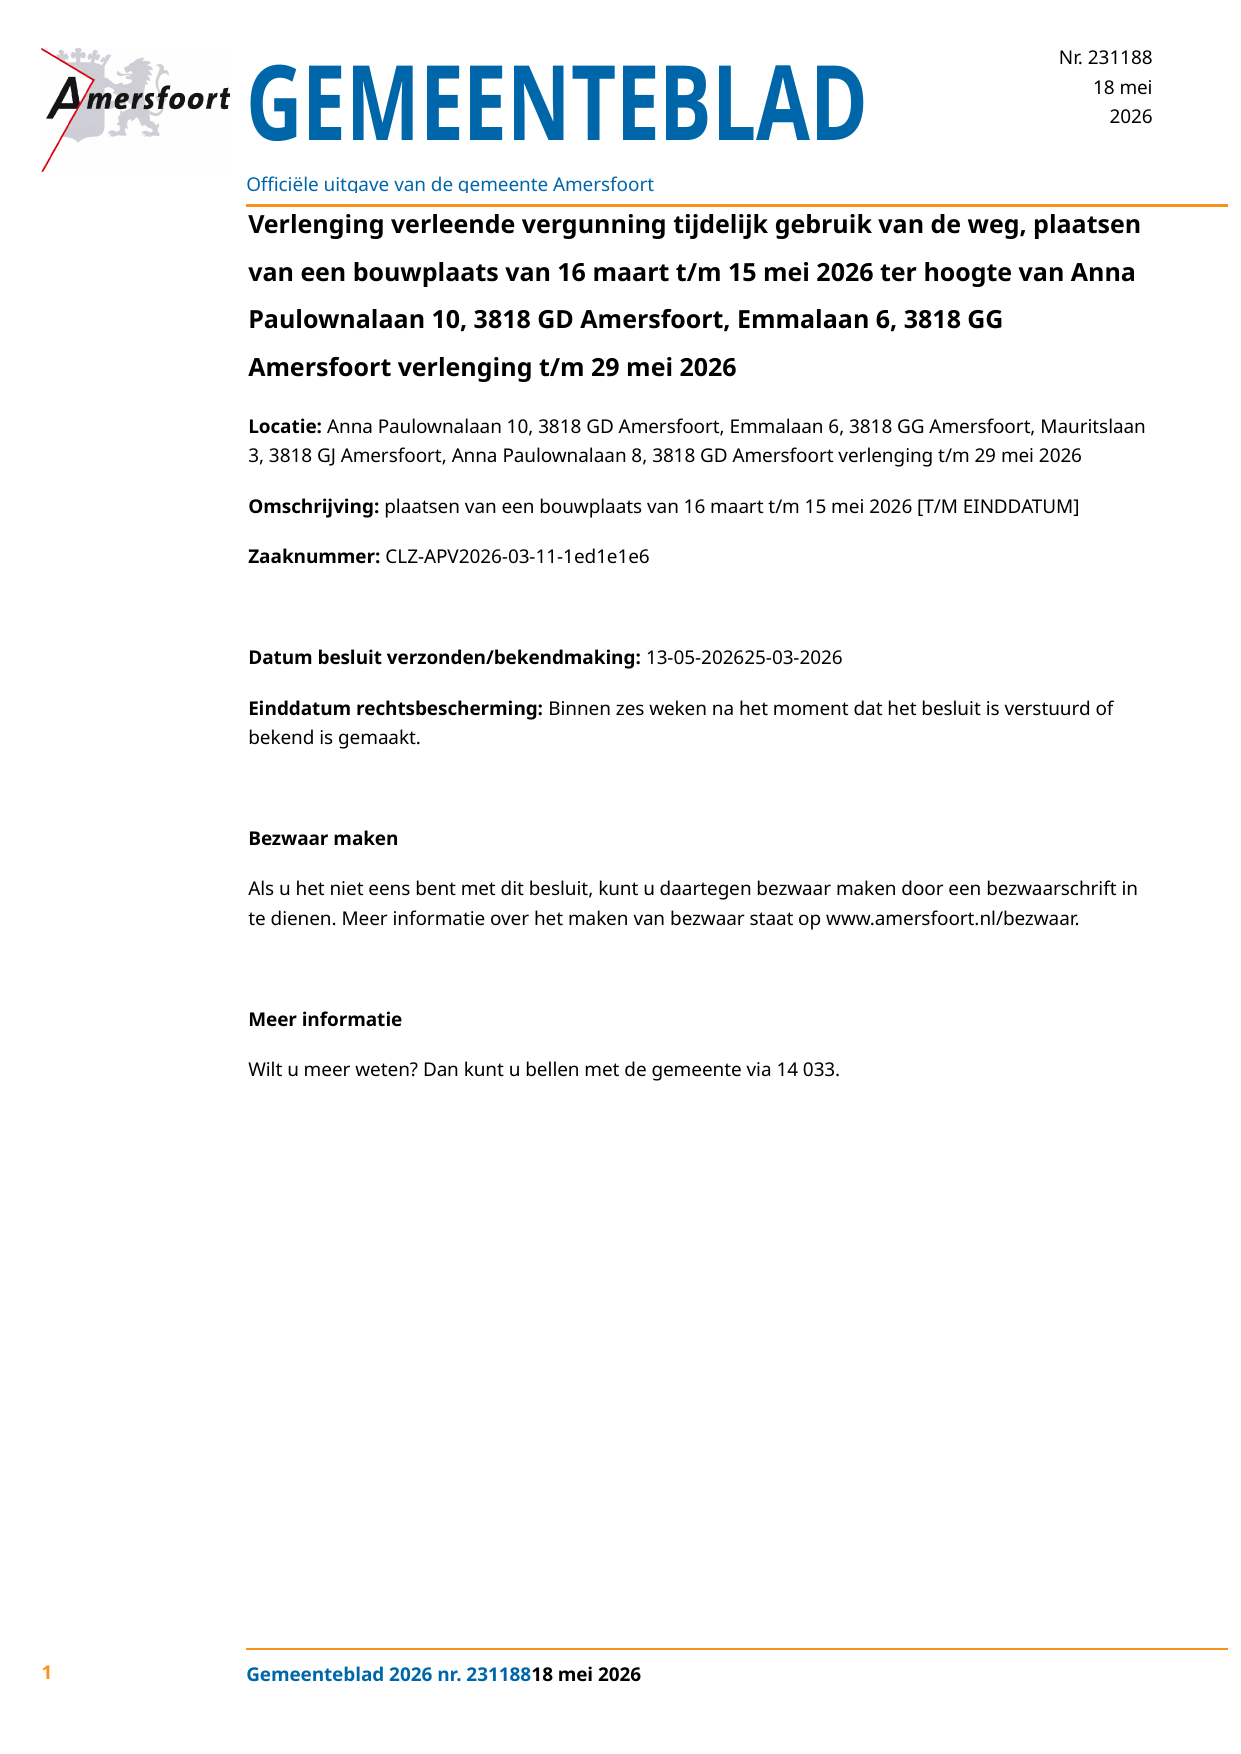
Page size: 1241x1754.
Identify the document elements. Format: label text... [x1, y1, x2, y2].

picture [41, 47, 231, 172]
text Als u het niet eens bent met dit besluit, kunt u daartegen bezwaar maken door een bezwaarschrift in te dienen. Meer informatie over het maken van bezwaar staat op www.amersfoort.nl/bezwaar. [248, 876, 1152, 931]
text Datum besluit verzonden/bekendmaking: 13-05-202625-03-2026 [248, 644, 1152, 670]
text Zaaknummer: CLZ-APV2026-03-11-1ed1e1e6 [248, 543, 1152, 569]
text Verlenging verleende vergunning tijdelijk gebruik van de weg, plaatsen van een bouwplaats van 16 maart t/m 15 mei 2026 ter hoogte van Anna Paulownalaan 10, 3818 GD Amersfoort, Emmalaan 6, 3818 GG Amersfoort verlenging t/m 29 mei 2026 [248, 207, 1152, 384]
text Einddatum rechtsbescherming: Binnen zes weken na het moment dat het besluit is verstuurd of bekend is gemaakt. [248, 695, 1152, 750]
text Omschrijving: plaatsen van een bouwplaats van 16 maart t/m 15 mei 2026 [T/M EINDDATUM] [248, 493, 1152, 519]
text Locatie: Anna Paulownalaan 10, 3818 GD Amersfoort, Emmalaan 6, 3818 GG Amersfoort, Mauritslaan 3, 3818 GJ Amersfoort, Anna Paulownalaan 8, 3818 GD Amersfoort verlenging t/m 29 mei 2026 [248, 413, 1152, 468]
text Wilt u meer weten? Dan kunt u bellen met de gemeente via 14 033. [248, 1056, 1152, 1082]
text Meer informatie [248, 1006, 1152, 1032]
text Bezwaar maken [248, 825, 1152, 851]
